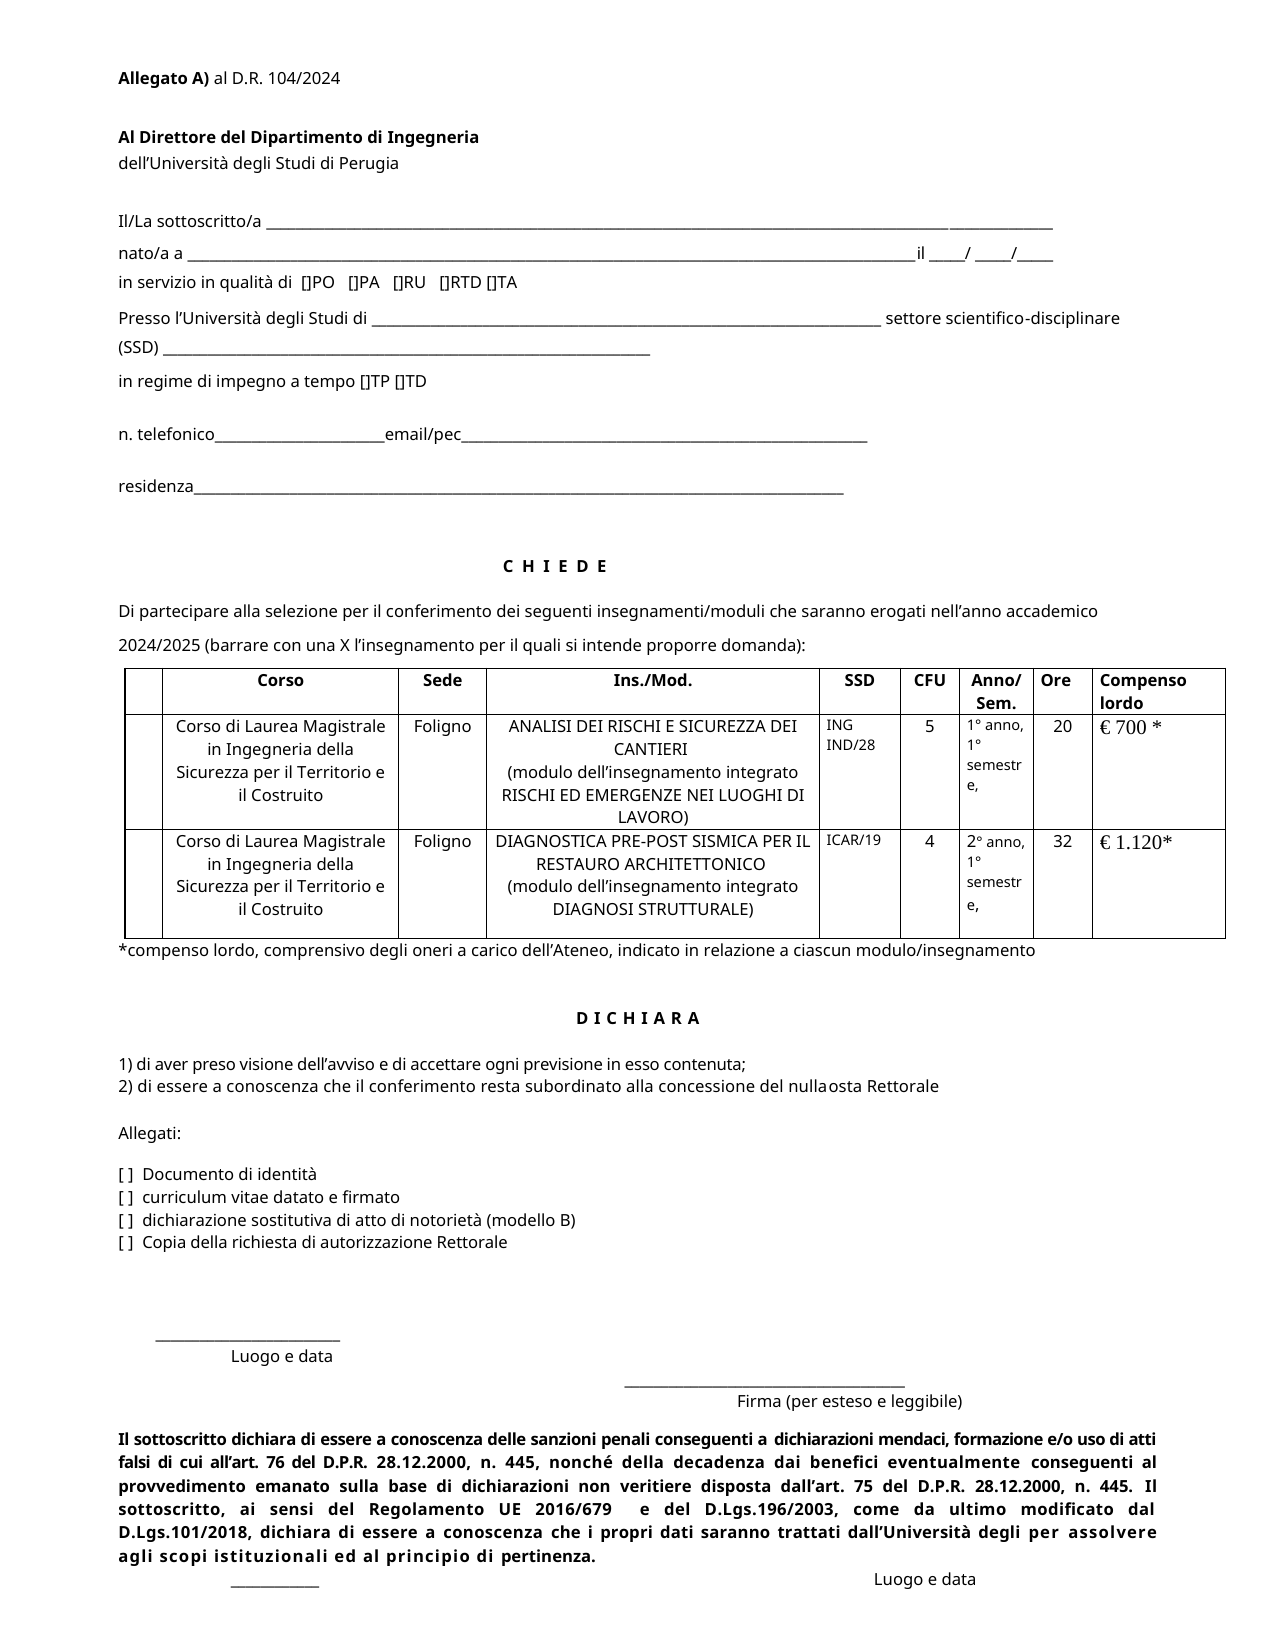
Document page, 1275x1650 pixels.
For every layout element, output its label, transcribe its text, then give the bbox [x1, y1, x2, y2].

text Il sottoscritto dichiara di essere a conoscenza delle sanzioni penali conseguenti a dichiarazioni mendaci, formazione e/o uso di atti falsi di cui all’art. 76 del D.P.R. 28.12.2000, n. 445, nonché della decadenza dai benefici eventualmente conseguenti al provvedimento emanato sulla base di dichiarazioni non veritiere disposta dall’art. 75 del D.P.R. 28.12.2000, n. 445. Il sottoscritto, ai sensi del Regolamento UE 2016/679 e del D.Lgs.196/2003, come da ultimo modificato dal D.Lgs.101/2018, dichiara di essere a conoscenza che i propri dati saranno trattati dall’Università degli per assolvere agli scopi istituzionali ed al principio di pertinenza. [118, 1428, 1157, 1567]
text nato/a a il _____/ _____/_____ [118, 242, 1157, 265]
table_cell ICAR/19 [820, 830, 900, 937]
table_cell 5 [901, 715, 959, 828]
table_cell 2° anno, 1° semestre, [960, 830, 1033, 937]
table_cell [126, 715, 162, 828]
table_header SSD [820, 669, 900, 714]
text Allegato A) al D.R. 104/2024 [118, 67, 1157, 90]
text Di partecipare alla selezione per il conferimento dei seguenti insegnamenti/moduli che saranno erogati nell’anno accademico 2024/2025 (barrare con una X l’insegnamento per il quali si intende proporre domanda): [118, 599, 1134, 656]
table_header Corso [163, 669, 398, 714]
text dell’Università degli Studi di Perugia [118, 152, 1157, 175]
text Presso l’Università degli Studi di _____________________________________________________________________ settore scientifico‑disciplinare (SSD) __________________________________________________________________ [118, 306, 1157, 359]
table_cell € 1.120* [1093, 830, 1225, 937]
text Il/La sottoscritto/a ______________ [118, 210, 1157, 233]
text in servizio in qualità di []PO []PA []RU []RTD []TA [118, 270, 1157, 293]
text ______________________________________ [624, 1367, 1157, 1390]
table_cell ANALISI DEI RISCHI E SICUREZZA DEI CANTIERI (modulo dell’insegnamento integrato RISCHI ED EMERGENZE NEI LUOGHI DI LAVORO) [487, 715, 819, 828]
table_header Anno/Sem. [960, 669, 1033, 714]
text Luogo e data [231, 1345, 1157, 1367]
text in regime di impegno a tempo []TP []TD [118, 369, 1157, 392]
table_cell 32 [1034, 830, 1092, 937]
text residenza________________________________________________________________________________________ [118, 475, 1157, 498]
text Al Direttore del Dipartimento di ­­­­­­­­­­­­­­­­­Ingegneria [118, 126, 1157, 149]
text Allegati: [118, 1122, 1157, 1144]
table_header Compenso lordo [1093, 669, 1225, 714]
text 1) di aver preso visione dell’avviso e di accettare ogni previsione in esso contenuta; [118, 1052, 1157, 1075]
table_cell 4 [901, 830, 959, 937]
text [ ] Documento di identità [118, 1163, 1157, 1186]
table_cell Foligno [399, 830, 486, 937]
text 2) di essere a conoscenza che il conferimento resta subordinato alla concessione del nulla­osta Rettorale [118, 1075, 1157, 1097]
table_cell Foligno [399, 715, 486, 828]
text [ ] dichiarazione sostitutiva di atto di notorietà (modello B) [118, 1208, 1157, 1231]
table_cell 1° anno, 1° semestre, [960, 715, 1033, 828]
text DICHIARA [118, 1007, 1157, 1029]
table_cell [126, 830, 162, 937]
table_cell Corso di Laurea Magistrale in Ingegneria della Sicurezza per il Territorio e il Costruito [163, 830, 398, 937]
text ____________ Luogo e data [231, 1567, 1157, 1590]
table_header [126, 669, 162, 714]
text _________________________ [155, 1322, 1157, 1345]
table_cell 20 [1034, 715, 1092, 828]
table_cell € 700 * [1093, 715, 1225, 828]
table_cell Corso di Laurea Magistrale in Ingegneria della Sicurezza per il Territorio e il Costruito [163, 715, 398, 828]
table_cell ING IND/28 [820, 715, 900, 828]
text [ ] Copia della richiesta di autorizzazione Rettorale [118, 1231, 1157, 1254]
text n. telefonico_______________________email/pec_______________________________________________________ [118, 422, 1157, 445]
table_cell DIAGNOSTICA PRE-POST SISMICA PER IL RESTAURO ARCHITETTONICO (modulo dell’insegnamento integrato DIAGNOSI STRUTTURALE) [487, 830, 819, 937]
text *compenso lordo, comprensivo degli oneri a carico dell’Ateneo, indicato in relazione a ciascun modulo/insegnamento [118, 938, 1157, 961]
table_header CFU [901, 669, 959, 714]
text [ ] curriculum vitae datato e firmato [118, 1186, 1157, 1208]
text C H I E D E [413, 554, 1157, 577]
text Firma (per esteso e leggibile) [643, 1390, 1157, 1413]
table_header Ins./Mod. [487, 669, 819, 714]
table_header Ore [1034, 669, 1092, 714]
table_header Sede [399, 669, 486, 714]
